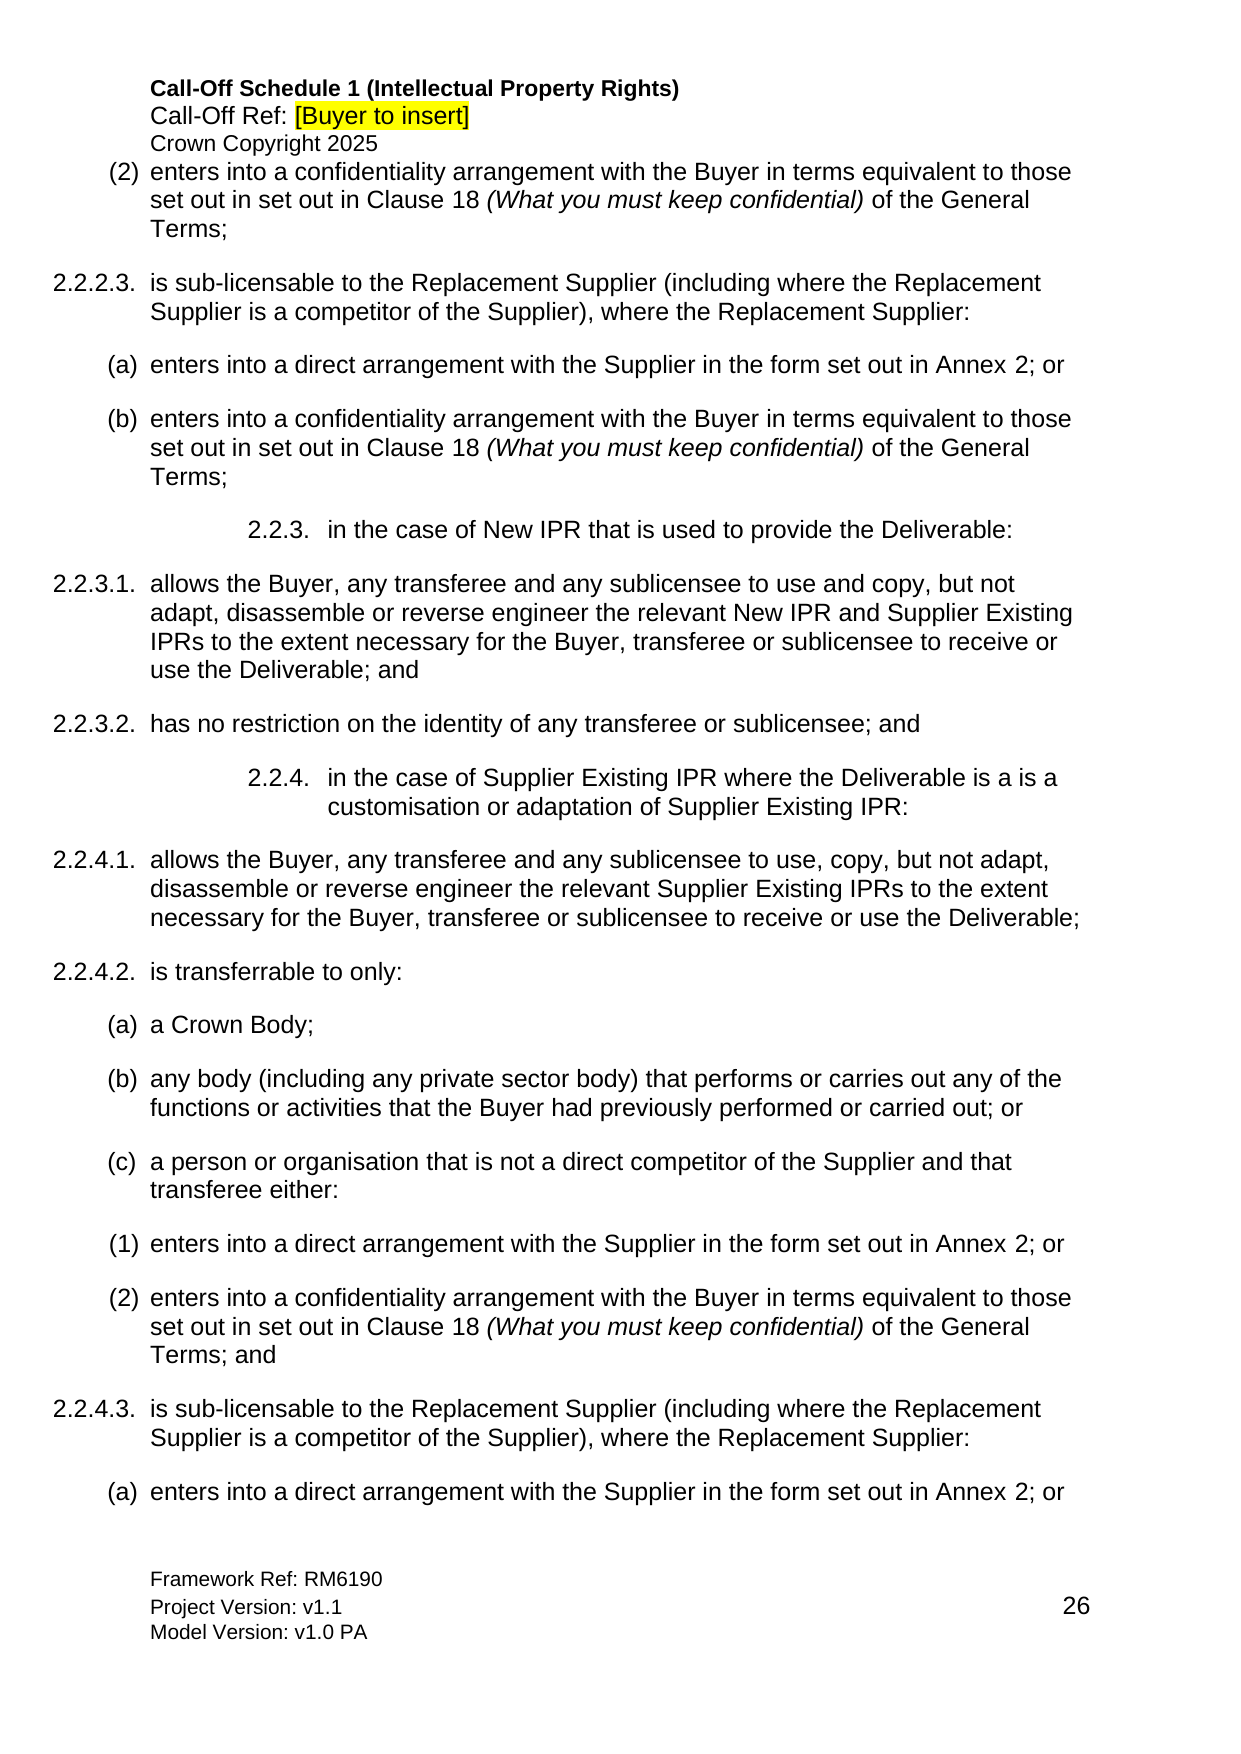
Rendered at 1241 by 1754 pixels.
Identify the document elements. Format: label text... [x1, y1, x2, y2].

subtitle in the case of Supplier Existing IPR where the Deliverable is a is a customisation or adaptation of Supplier Existing IPR: [247, 763, 1090, 820]
subtitle any body (including any private sector body) that performs or carries out any of the functions or activities that the Buyer had previously performed or carried out; or [107, 1064, 1090, 1121]
subtitle enters into a confidentiality arrangement with the Buyer in terms equivalent to those set out in set out in Clause 18 (What you must keep confidential) of the General Terms; [109, 156, 1090, 243]
subtitle is transferrable to only: [53, 956, 1090, 985]
subtitle enters into a confidentiality arrangement with the Buyer in terms equivalent to those set out in set out in Clause 18 (What you must keep confidential) of the General Terms; [107, 404, 1090, 490]
subtitle a Crown Body; [107, 1010, 1090, 1039]
subtitle has no restriction on the identity of any transferee or sublicensee; and [53, 709, 1090, 738]
subtitle allows the Buyer, any transferee and any sublicensee to use, copy, but not adapt, disassemble or reverse engineer the relevant Supplier Existing IPRs to the extent necessary for the Buyer, transferee or sublicensee to receive or use the Deliverable; [53, 845, 1090, 931]
subtitle enters into a direct arrangement with the Supplier in the form set out in Annex 2; or [107, 350, 1090, 379]
subtitle allows the Buyer, any transferee and any sublicensee to use and copy, but not adapt, disassemble or reverse engineer the relevant New IPR and Supplier Existing IPRs to the extent necessary for the Buyer, transferee or sublicensee to receive or use the Deliverable; and [53, 569, 1090, 684]
subtitle a person or organisation that is not a direct competitor of the Supplier and that transferee either: [107, 1146, 1090, 1204]
subtitle enters into a direct arrangement with the Supplier in the form set out in Annex 2; or [107, 1476, 1090, 1505]
subtitle is sub-licensable to the Replacement Supplier (including where the Replacement Supplier is a competitor of the Supplier), where the Replacement Supplier: [53, 1394, 1090, 1451]
subtitle enters into a direct arrangement with the Supplier in the form set out in Annex 2; or [109, 1229, 1090, 1258]
subtitle in the case of New IPR that is used to provide the Deliverable: [247, 515, 1090, 544]
subtitle enters into a confidentiality arrangement with the Buyer in terms equivalent to those set out in set out in Clause 18 (What you must keep confidential) of the General Terms; and [109, 1283, 1090, 1369]
subtitle is sub-licensable to the Replacement Supplier (including where the Replacement Supplier is a competitor of the Supplier), where the Replacement Supplier: [53, 268, 1090, 325]
